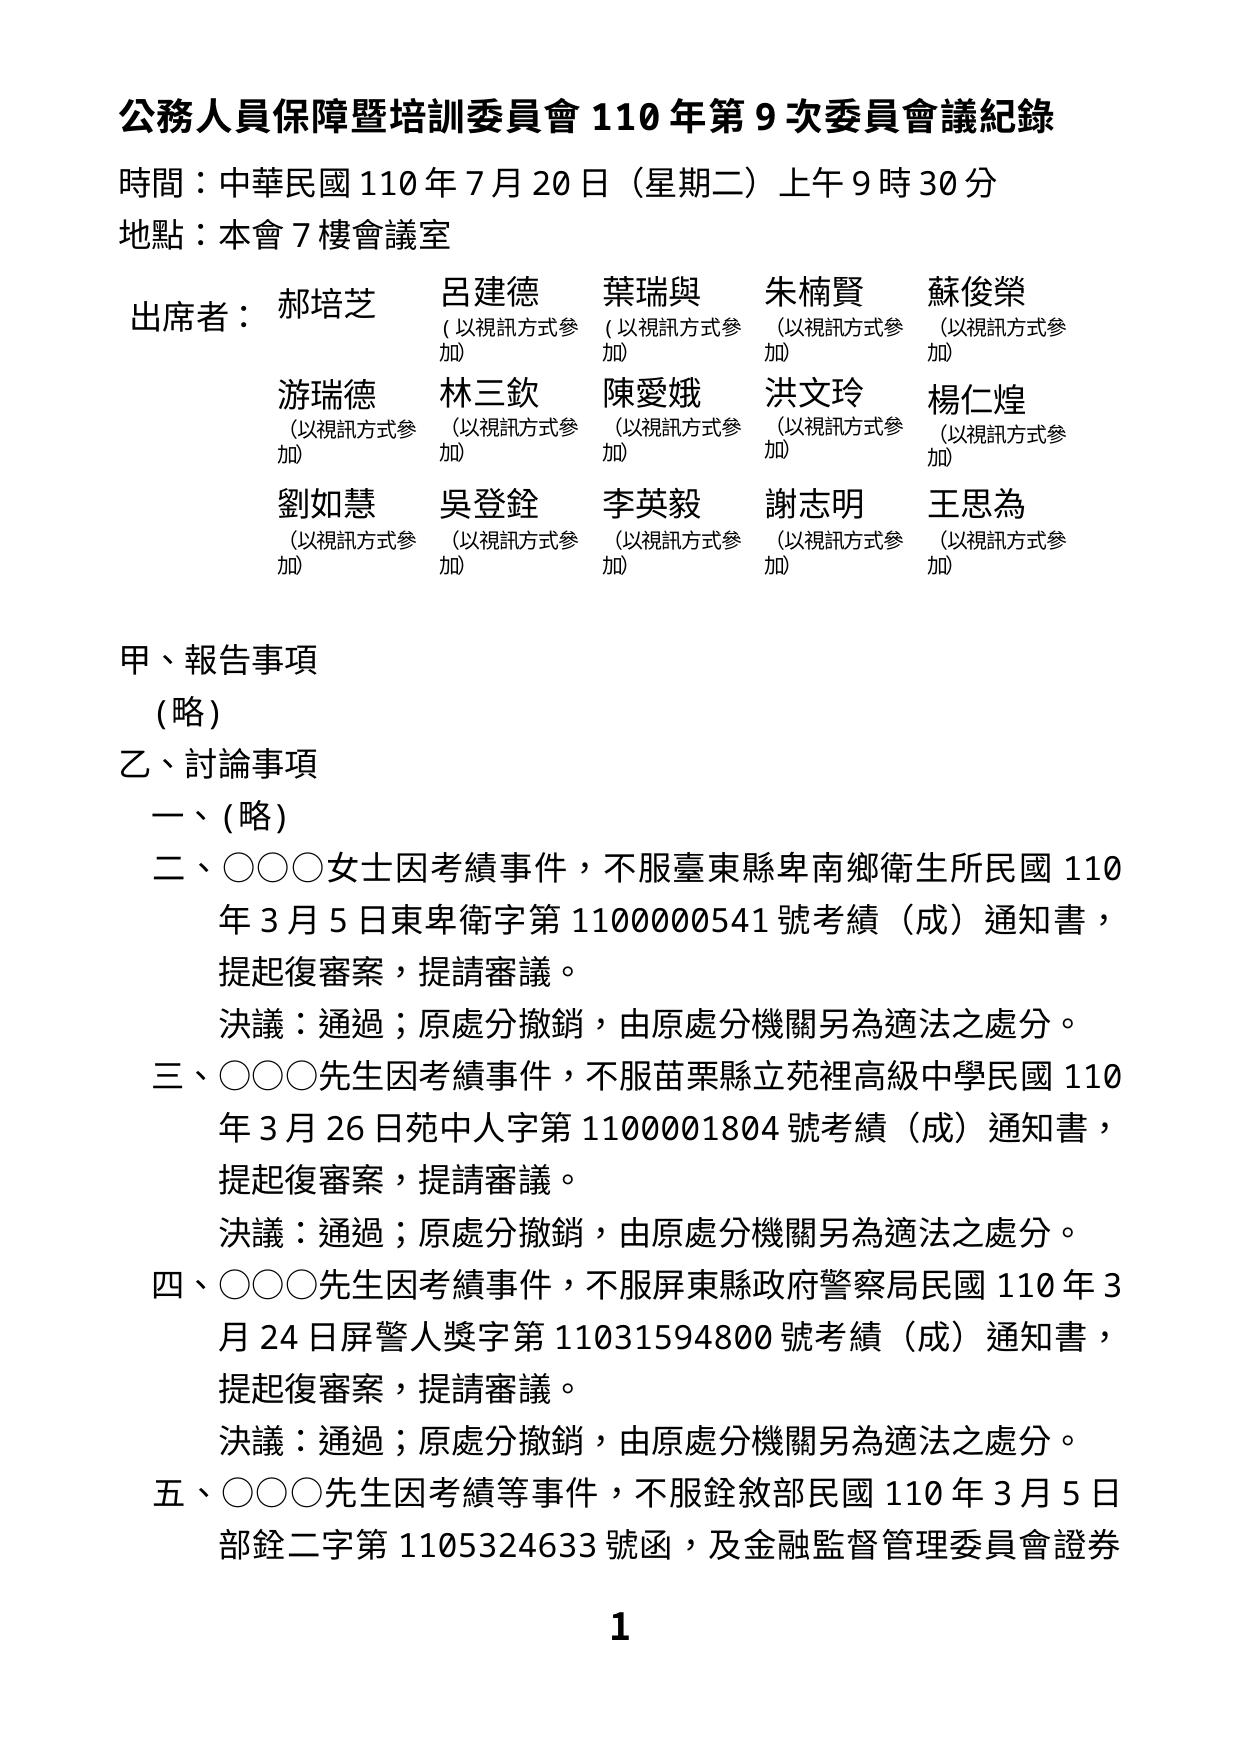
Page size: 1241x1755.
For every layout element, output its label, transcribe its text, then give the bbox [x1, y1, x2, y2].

table_cell 謝志明 （以視訊方式參加） [753, 470, 916, 578]
text (略) [151, 682, 1122, 734]
table_cell 李英毅 （以視訊方式參加） [591, 470, 753, 578]
text 五、○○○先生因考績等事件，不服銓敘部民國110年3月5日部銓二字第1105324633號函，及金融監督管理委員會證券 [118, 1464, 1122, 1568]
text 決議：通過；原處分撤銷，由原處分機關另為適法之處分。 [218, 1412, 1122, 1464]
table_cell 吳登銓 （以視訊方式參加） [428, 470, 591, 578]
text 決議：通過；原處分撤銷，由原處分機關另為適法之處分。 [218, 995, 1122, 1047]
text 乙、討論事項 [118, 734, 1122, 787]
table_header 出席者 [118, 258, 232, 366]
table_header ： [233, 258, 266, 366]
text 四、○○○先生因考績事件，不服屏東縣政府警察局民國110年3月24日屏警人獎字第11031594800號考績（成）通知書，提起復審案，提請審議。 [118, 1255, 1122, 1412]
text 決議：通過；原處分撤銷，由原處分機關另為適法之處分。 [218, 1203, 1122, 1255]
table_header 葉瑞與 (以視訊方式參加） [591, 258, 753, 366]
table_cell 洪文玲 （以視訊方式參加） [753, 366, 916, 470]
table_header 郝培芝 [266, 258, 428, 366]
table_header 呂建德 (以視訊方式參加） [428, 258, 591, 366]
table_cell 王思為 （以視訊方式參加） [916, 470, 1078, 578]
table_cell 陳愛娥 （以視訊方式參加） [591, 366, 753, 470]
table_cell [118, 366, 232, 470]
table_header 蘇俊榮 （以視訊方式參加） [916, 258, 1078, 366]
table_cell [118, 470, 232, 578]
text 甲、報告事項 [118, 630, 1122, 682]
text 公務人員保障暨培訓委員會110年第9次委員會議紀錄 [118, 89, 1240, 141]
text 三、○○○先生因考績事件，不服苗栗縣立苑裡高級中學民國110年3月26日苑中人字第1100001804號考績（成）通知書，提起復審案，提請審議。 [118, 1047, 1122, 1203]
table_cell 楊仁煌 （以視訊方式參加） [916, 366, 1078, 470]
table_cell [233, 470, 266, 578]
text 一、(略) [118, 787, 1122, 839]
text 二、○○○女士因考績事件，不服臺東縣卑南鄉衛生所民國110年3月5日東卑衛字第1100000541號考績（成）通知書，提起復審案，提請審議。 [118, 839, 1122, 995]
table_cell [233, 366, 266, 470]
table_cell 林三欽 （以視訊方式參加） [428, 366, 591, 470]
table_header 朱楠賢 （以視訊方式參加） [753, 258, 916, 366]
table_cell 劉如慧 （以視訊方式參加） [266, 470, 428, 578]
table_cell 游瑞德 （以視訊方式參加） [266, 366, 428, 470]
text 地點：本會7樓會議室 [118, 205, 1122, 257]
text 時間：中華民國110年7月20日（星期二）上午9時30分 [118, 153, 1122, 205]
